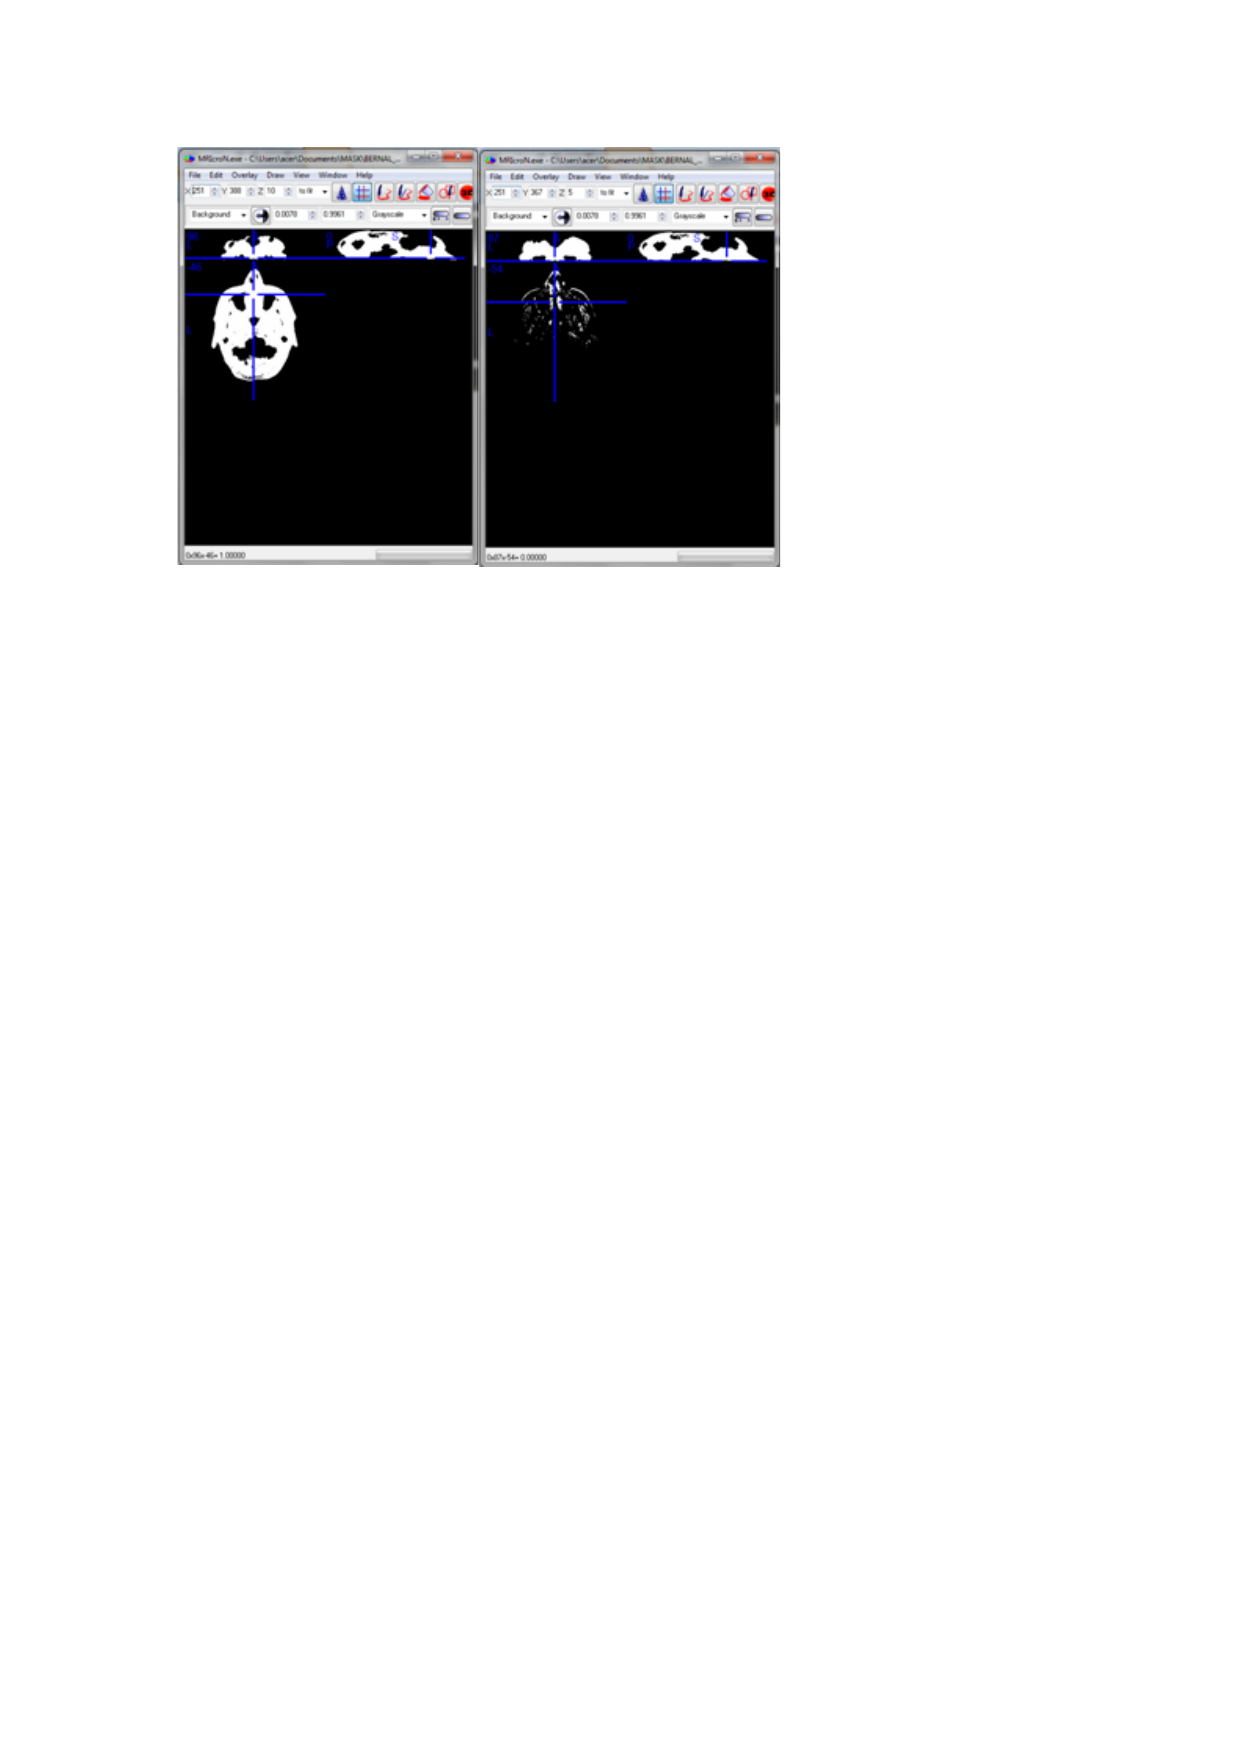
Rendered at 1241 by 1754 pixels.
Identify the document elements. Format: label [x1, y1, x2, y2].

picture [177, 147, 781, 567]
